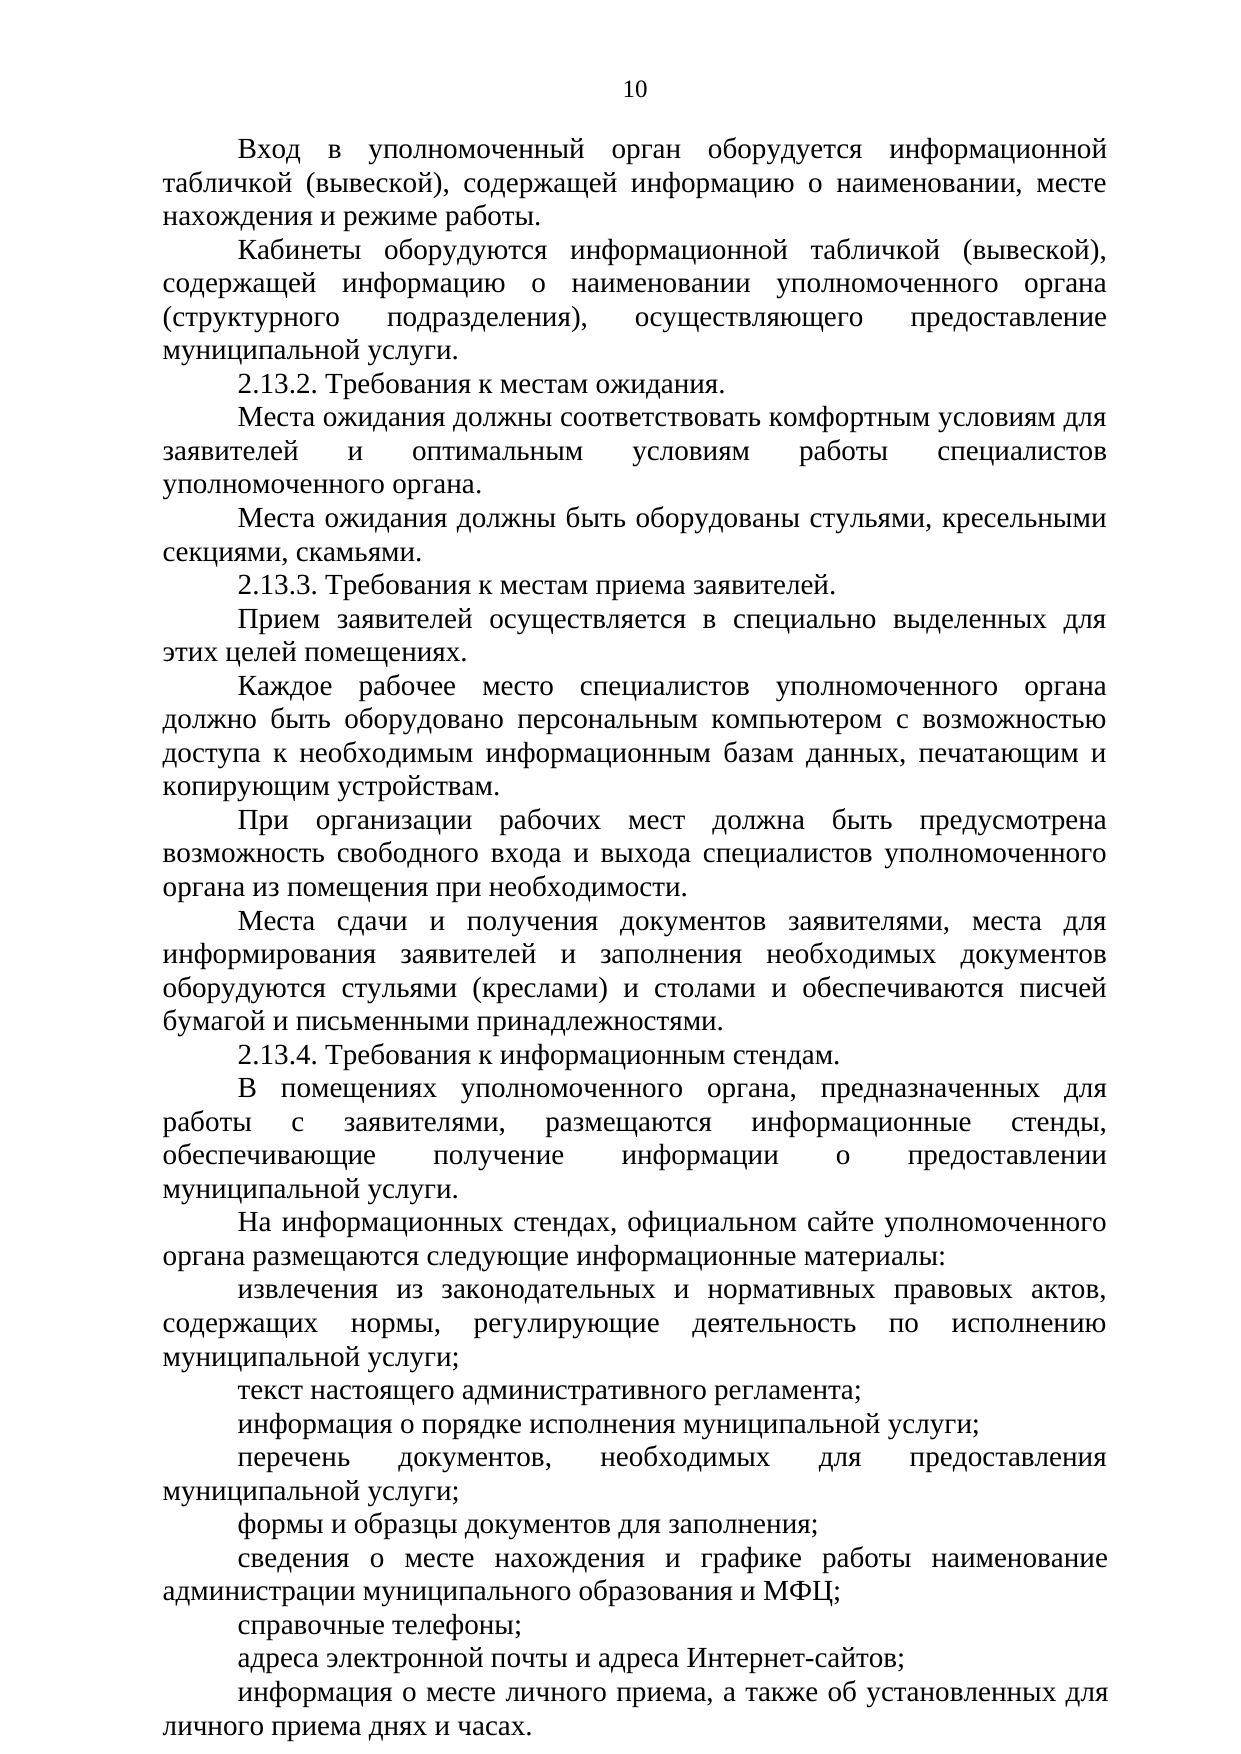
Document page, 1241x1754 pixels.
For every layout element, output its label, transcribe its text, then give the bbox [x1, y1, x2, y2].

text 2.13.2. Требования к местам ожидания. [162, 366, 1107, 399]
text Места ожидания должны соответствовать комфортным условиям для заявителей и оптимальным условиям работы специалистов уполномоченного органа. [162, 399, 1107, 500]
text Прием заявителей осуществляется в специально выделенных для этих целей помещениях. [162, 601, 1107, 668]
text Вход в уполномоченный орган оборудуется информационной табличкой (вывеской), содержащей информацию о наименовании, месте нахождения и режиме работы. [162, 131, 1107, 232]
text Каждое рабочее место специалистов уполномоченного органа должно быть оборудовано персональным компьютером с возможностью доступа к необходимым информационным базам данных, печатающим и копирующим устройствам. [162, 668, 1107, 802]
text Кабинеты оборудуются информационной табличкой (вывеской), содержащей информацию о наименовании уполномоченного органа (структурного подразделения), осуществляющего предоставление муниципальной услуги. [162, 232, 1107, 366]
text справочные телефоны; [162, 1607, 1109, 1641]
text 2.13.4. Требования к информационным стендам. [162, 1037, 1107, 1070]
text 2.13.3. Требования к местам приема заявителей. [162, 567, 1107, 601]
text перечень документов, необходимых для предоставления муниципальной услуги; [162, 1439, 1107, 1506]
text При организации рабочих мест должна быть предусмотрена возможность свободного входа и выхода специалистов уполномоченного органа из помещения при необходимости. [162, 802, 1107, 903]
text информация о порядке исполнения муниципальной услуги; [162, 1406, 1107, 1439]
text На информационных стендах, официальном сайте уполномоченного органа размещаются следующие информационные материалы: [162, 1204, 1107, 1272]
text адреса электронной почты и адреса Интернет-сайтов; [162, 1641, 1109, 1674]
text информация о месте личного приема, а также об установленных для личного приема днях и часах. [162, 1674, 1109, 1741]
text формы и образцы документов для заполнения; [162, 1506, 1107, 1540]
text сведения о месте нахождения и графике работы наименование администрации муниципального образования и МФЦ; [162, 1540, 1109, 1607]
text текст настоящего административного регламента; [162, 1372, 1107, 1406]
text В помещениях уполномоченного органа, предназначенных для работы с заявителями, размещаются информационные стенды, обеспечивающие получение информации о предоставлении муниципальной услуги. [162, 1070, 1107, 1204]
text Места ожидания должны быть оборудованы стульями, кресельными секциями, скамьями. [162, 500, 1107, 567]
text извлечения из законодательных и нормативных правовых актов, содержащих нормы, регулирующие деятельность по исполнению муниципальной услуги; [162, 1272, 1107, 1372]
text Места сдачи и получения документов заявителями, места для информирования заявителей и заполнения необходимых документов оборудуются стульями (креслами) и столами и обеспечиваются писчей бумагой и письменными принадлежностями. [162, 903, 1107, 1037]
